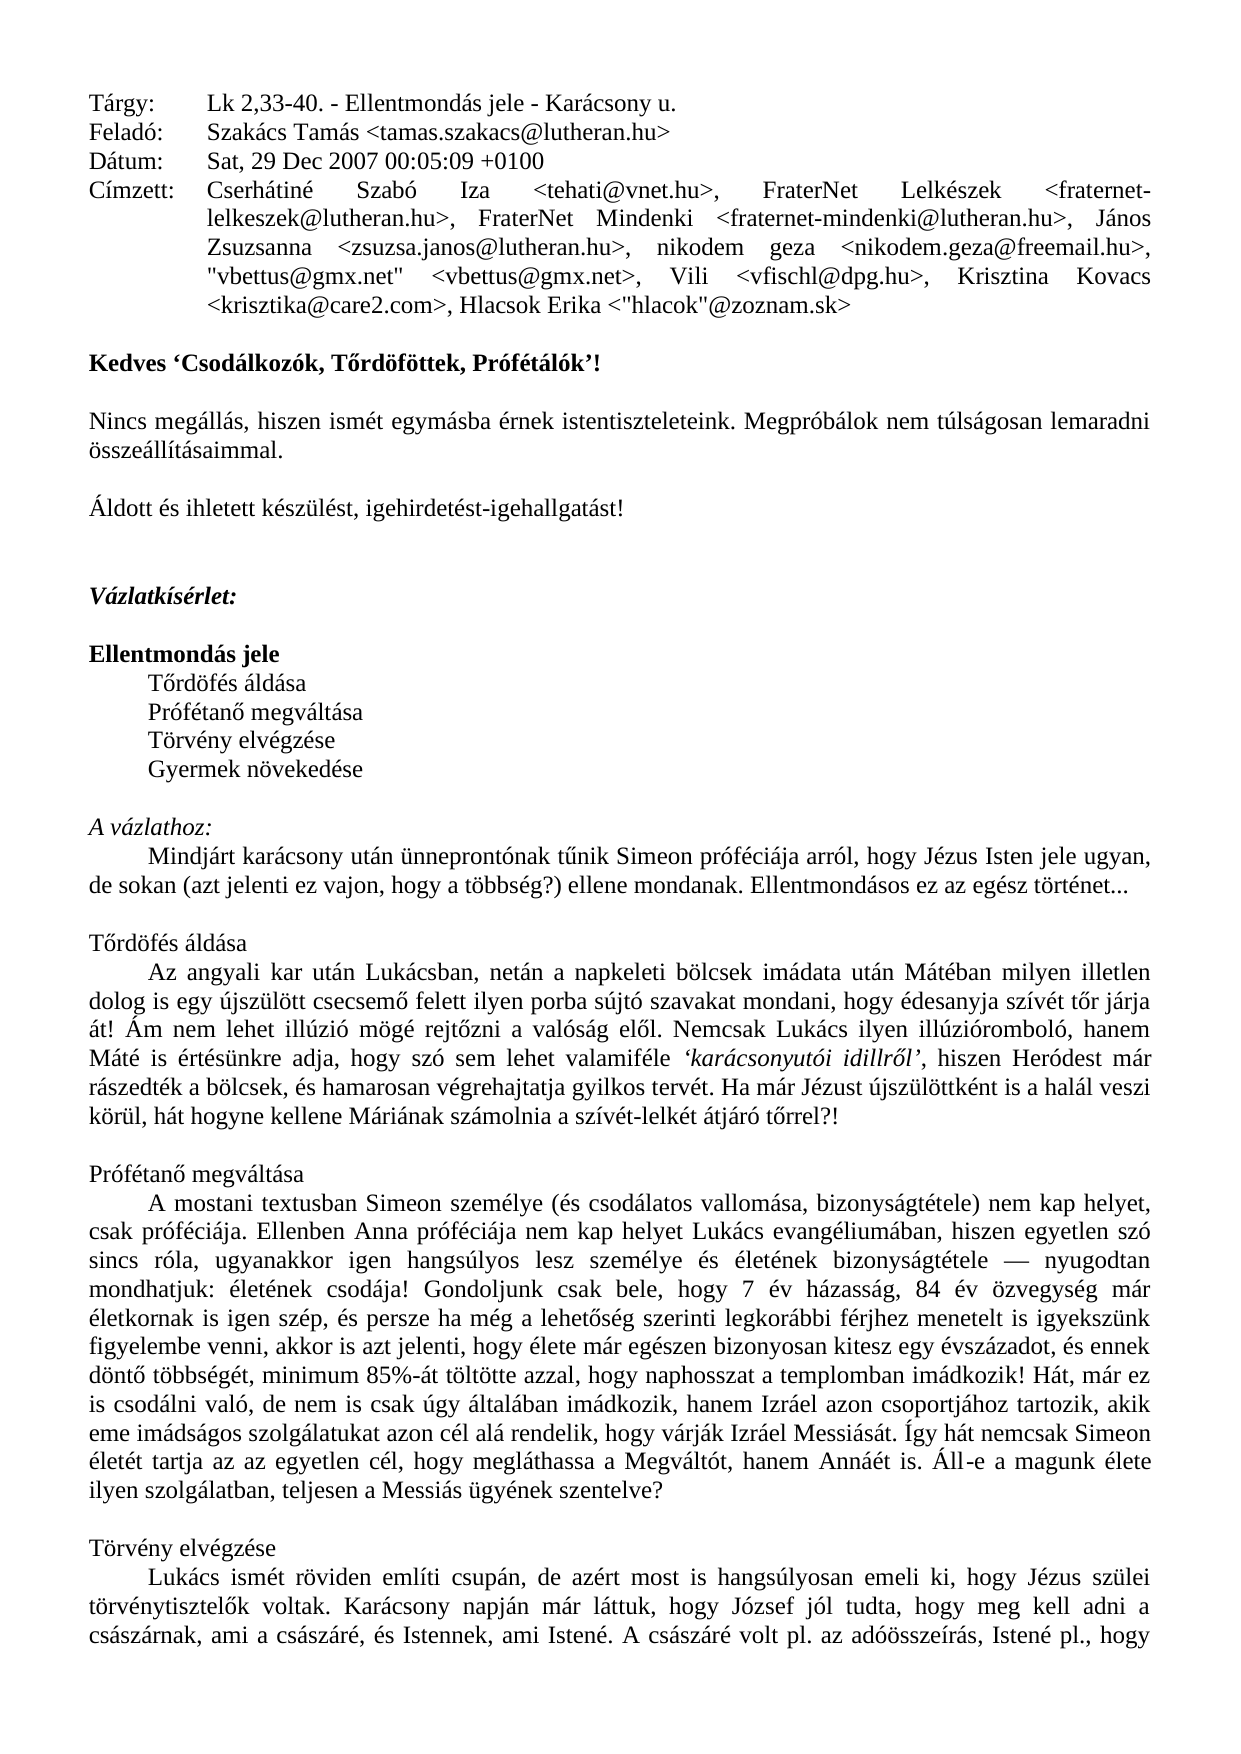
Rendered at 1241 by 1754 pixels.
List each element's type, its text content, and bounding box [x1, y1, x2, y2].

text Lukács ismét röviden említi csupán, de azért most is hangsúlyosan emeli ki, hogy Jézus szülei törvénytisztelők voltak. Karácsony napján már láttuk, hogy József jól tudta, hogy meg kell adni a császárnak, ami a császáré, és Istennek, ami Istené. A császáré volt pl. az adóösszeírás, Istené pl., hogy [88, 1562, 1152, 1648]
text Gyermek növekedése [88, 754, 1152, 783]
text Tőrdöfés áldása [88, 668, 1152, 697]
text Ellentmondás jele [88, 639, 1152, 668]
text Tárgy: Lk 2,33-40. - Ellentmondás jele - Karácsony u. [88, 88, 1152, 117]
text Az angyali kar után Lukácsban, netán a napkeleti bölcsek imádata után Mátéban milyen illetlen dolog is egy újszülött csecsemő felett ilyen porba sújtó szavakat mondani, hogy édesanyja szívét tőr járja át! Ám nem lehet illúzió mögé rejtőzni a valóság elől. Nemcsak Lukács ilyen illúzióromboló, hanem Máté is értésünkre adja, hogy szó sem lehet valamiféle ‘karácsonyutói idillről’, hiszen Heródest már rászedték a bölcsek, és hamarosan végrehajtatja gyilkos tervét. Ha már Jézust újszülöttként is a halál veszi körül, hát hogyne kellene Máriának számolnia a szívét-lelkét átjáró tőrrel?! [88, 957, 1152, 1129]
text Prófétanő megváltása [88, 697, 1152, 726]
text Törvény elvégzése [88, 726, 1152, 754]
text Dátum: Sat, 29 Dec 2007 00:05:09 +0100 [88, 146, 1152, 175]
text Áldott és ihletett készülést, igehirdetést-igehallgatást! [88, 493, 1152, 522]
subtitle Kedves ‘Csodálkozók, Tőrdöföttek, Prófétálók’! [88, 348, 1152, 377]
text Tőrdöfés áldása [88, 928, 1152, 957]
text Mindjárt karácsony után ünneprontónak tűnik Simeon próféciája arról, hogy Jézus Isten jele ugyan, de sokan (azt jelenti ez vajon, hogy a többség?) ellene mondanak. Ellentmondásos ez az egész történet... [88, 841, 1152, 899]
text Nincs megállás, hiszen ismét egymásba érnek istentiszteleteink. Megpróbálok nem túlságosan lemaradni összeállításaimmal. [88, 406, 1152, 464]
text Törvény elvégzése [88, 1533, 1152, 1562]
text Vázlatkísérlet: [88, 581, 1152, 610]
text Feladó: Szakács Tamás <tamas.szakacs@lutheran.hu> [88, 117, 1152, 146]
text A vázlathoz: [88, 812, 1152, 841]
text A mostani textusban Simeon személye (és csodálatos vallomása, bizonyságtétele) nem kap helyet, csak próféciája. Ellenben Anna próféciája nem kap helyet Lukács evangéliumában, hiszen egyetlen szó sincs róla, ugyanakkor igen hangsúlyos lesz személye és életének bizonyságtétele ― nyugodtan mondhatjuk: életének csodája! Gondoljunk csak bele, hogy 7 év házasság, 84 év özvegység már életkornak is igen szép, és persze ha még a lehetőség szerinti legkorábbi férjhez menetelt is igyekszünk figyelembe venni, akkor is azt jelenti, hogy élete már egészen bizonyosan kitesz egy évszázadot, és ennek döntő többségét, minimum 85%-át töltötte azzal, hogy naphosszat a templomban imádkozik! Hát, már ez is csodálni való, de nem is csak úgy általában imádkozik, hanem Izráel azon csoportjához tartozik, akik eme imádságos szolgálatukat azon cél alá rendelik, hogy várják Izráel Messiását. Így hát nemcsak Simeon életét tartja az az egyetlen cél, hogy megláthassa a Megváltót, hanem Annáét is. Áll‑e a magunk élete ilyen szolgálatban, teljesen a Messiás ügyének szentelve? [88, 1188, 1152, 1504]
text Címzett: Cserhátiné Szabó Iza <tehati@vnet.hu>, FraterNet Lelkészek <fraternet-lelkeszek@lutheran.hu>, FraterNet Mindenki <fraternet-mindenki@lutheran.hu>, János Zsuzsanna <zsuzsa.janos@lutheran.hu>, nikodem geza <nikodem.geza@freemail.hu>, "vbettus@gmx.net" <vbettus@gmx.net>, Vili <vfischl@dpg.hu>, Krisztina Kovacs <krisztika@care2.com>, Hlacsok Erika <"hlacok"@zoznam.sk> [88, 175, 1152, 318]
text Prófétanő megváltása [88, 1159, 1152, 1188]
